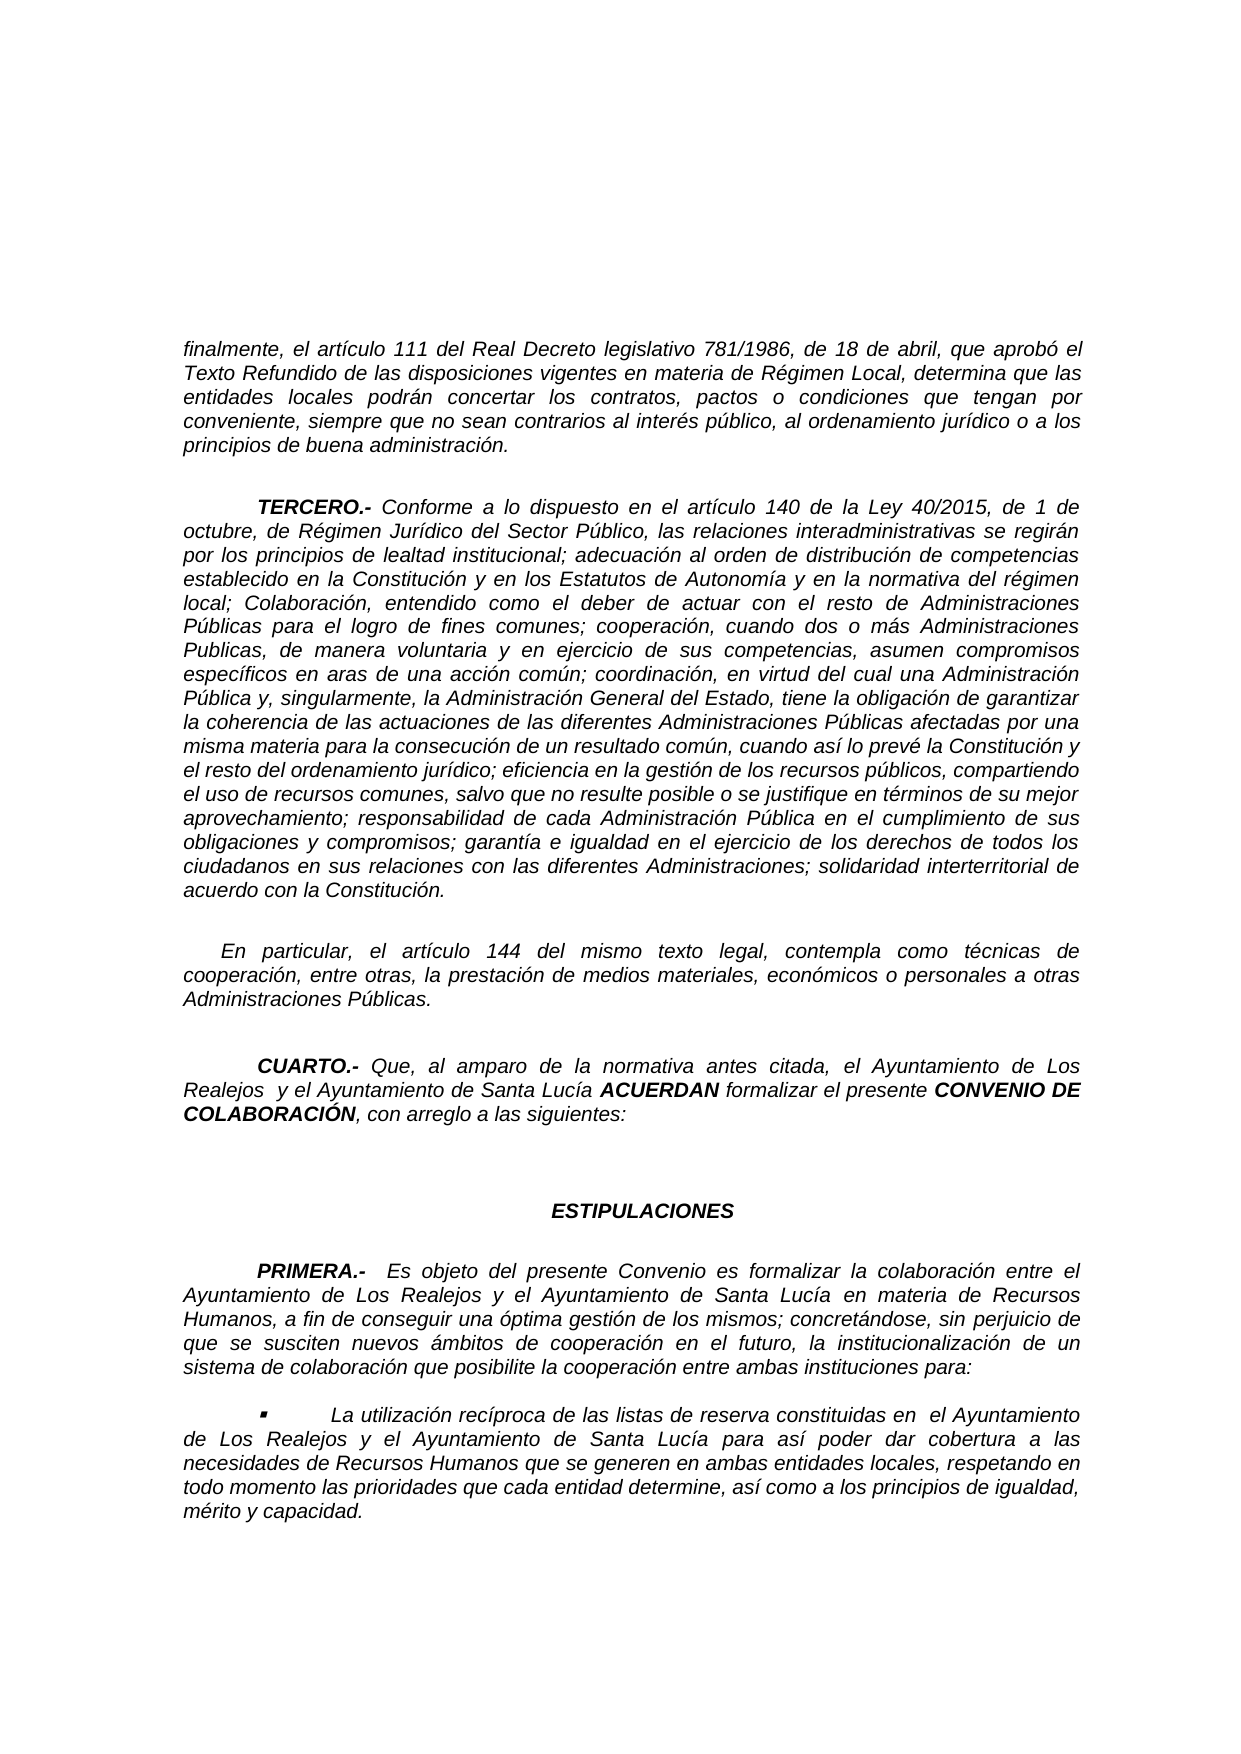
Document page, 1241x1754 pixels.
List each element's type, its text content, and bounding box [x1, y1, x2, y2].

list La utilización recíproca de las listas de reserva constituidas en el Ayuntamiento de Los Realejos y el Ayuntamiento de Santa Lucía para así poder dar cobertura a las necesidades de Recursos Humanos que se generen en ambas entidades locales, respetando en todo momento las prioridades que cada entidad determine, así como a los principios de igualdad, mérito y capacidad. [183, 1403, 1081, 1523]
text finalmente, el artículo 111 del Real Decreto legislativo 781/1986, de 18 de abril, que aprobó el Texto Refundido de las disposiciones vigentes en materia de Régimen Local, determina que las entidades locales podrán concertar los contratos, pactos o condiciones que tengan por conveniente, siempre que no sean contrarios al interés público, al ordenamiento jurídico o a los principios de buena administración. [183, 337, 1083, 457]
text CUARTO.- Que, al amparo de la normativa antes citada, el Ayuntamiento de Los Realejos y el Ayuntamiento de Santa Lucía ACUERDAN formalizar el presente CONVENIO DE COLABORACIÓN, con arreglo a las siguientes: [183, 1054, 1081, 1126]
text TERCERO.- Conforme a lo dispuesto en el artículo 140 de la Ley 40/2015, de 1 de octubre, de Régimen Jurídico del Sector Público, las relaciones interadministrativas se regirán por los principios de lealtad institucional; adecuación al orden de distribución de competencias establecido en la Constitución y en los Estatutos de Autonomía y en la normativa del régimen local; Colaboración, entendido como el deber de actuar con el resto de Administraciones Públicas para el logro de fines comunes; cooperación, cuando dos o más Administraciones Publicas, de manera voluntaria y en ejercicio de sus competencias, asumen compromisos específicos en aras de una acción común; coordinación, en virtud del cual una Administración Pública y, singularmente, la Administración General del Estado, tiene la obligación de garantizar la coherencia de las actuaciones de las diferentes Administraciones Públicas afectadas por una misma materia para la consecución de un resultado común, cuando así lo prevé la Constitución y el resto del ordenamiento jurídico; eficiencia en la gestión de los recursos públicos, compartiendo el uso de recursos comunes, salvo que no resulte posible o se justifique en términos de su mejor aprovechamiento; responsabilidad de cada Administración Pública en el cumplimiento de sus obligaciones y compromisos; garantía e igualdad en el ejercicio de los derechos de todos los ciudadanos en sus relaciones con las diferentes Administraciones; solidaridad interterritorial de acuerdo con la Constitución. [183, 494, 1081, 902]
text PRIMERA.- Es objeto del presente Convenio es formalizar la colaboración entre el Ayuntamiento de Los Realejos y el Ayuntamiento de Santa Lucía en materia de Recursos Humanos, a fin de conseguir una óptima gestión de los mismos; concretándose, sin perjuicio de que se susciten nuevos ámbitos de cooperación en el futuro, la institucionalización de un sistema de colaboración que posibilite la cooperación entre ambas instituciones para: [183, 1259, 1081, 1379]
subtitle ESTIPULACIONES [183, 1199, 1102, 1223]
text En particular, el artículo 144 del mismo texto legal, contempla como técnicas de cooperación, entre otras, la prestación de medios materiales, económicos o personales a otras Administraciones Públicas. [183, 939, 1081, 1011]
